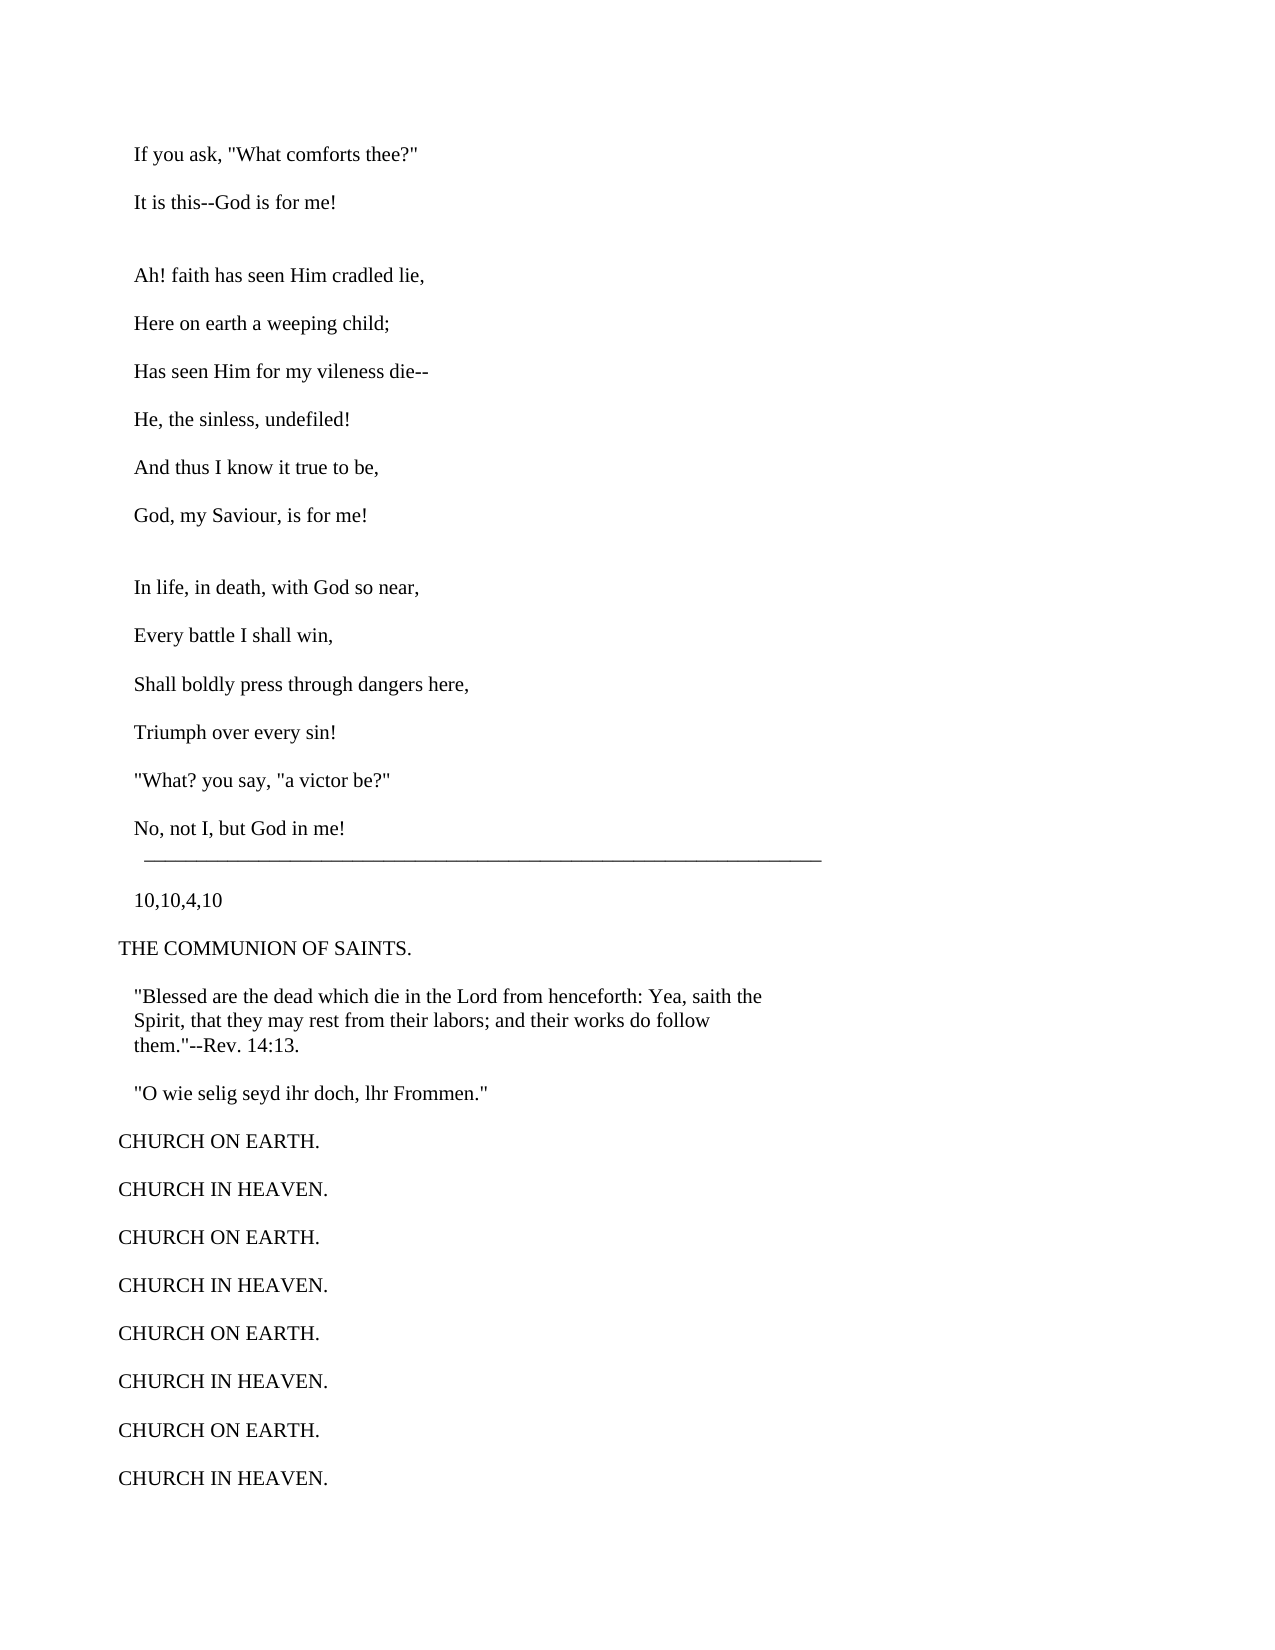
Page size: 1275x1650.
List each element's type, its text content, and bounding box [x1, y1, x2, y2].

text Triumph over every sin! [118, 720, 1157, 744]
text He, the sinless, undefiled! [118, 407, 1157, 431]
text God, my Saviour, is for me! [118, 503, 1157, 527]
text It is this--God is for me! [118, 190, 1157, 214]
text No, not I, but God in me! [118, 816, 1157, 840]
text Ah! faith has seen Him cradled lie, [118, 262, 1157, 287]
text CHURCH ON EARTH. [118, 1417, 1157, 1442]
text CHURCH IN HEAVEN. [118, 1369, 1157, 1393]
text THE COMMUNION OF SAINTS. [118, 936, 1157, 960]
text CHURCH ON EARTH. [118, 1129, 1157, 1153]
text "Blessed are the dead which die in the Lord from henceforth: Yea, saith the [118, 984, 1157, 1008]
text Every battle I shall win, [118, 623, 1157, 647]
text them."--Rev. 14:13. [118, 1032, 1157, 1057]
text CHURCH IN HEAVEN. [118, 1177, 1157, 1201]
text CHURCH ON EARTH. [118, 1321, 1157, 1345]
text And thus I know it true to be, [118, 455, 1157, 479]
text In life, in death, with God so near, [118, 575, 1157, 599]
text CHURCH ON EARTH. [118, 1225, 1157, 1249]
text Spirit, that they may rest from their labors; and their works do follow [118, 1008, 1157, 1032]
text "What? you say, "a victor be?" [118, 768, 1157, 792]
text CHURCH IN HEAVEN. [118, 1273, 1157, 1297]
text Has seen Him for my vileness die-- [118, 359, 1157, 383]
text CHURCH IN HEAVEN. [118, 1466, 1157, 1490]
text 10,10,4,10 [118, 888, 1157, 912]
text "O wie selig seyd ihr doch, lhr Frommen." [118, 1081, 1157, 1105]
text Here on earth a weeping child; [118, 311, 1157, 335]
text _________________________________________________________________ [118, 840, 1157, 864]
text If you ask, "What comforts thee?" [118, 142, 1157, 166]
text Shall boldly press through dangers here, [118, 672, 1157, 696]
